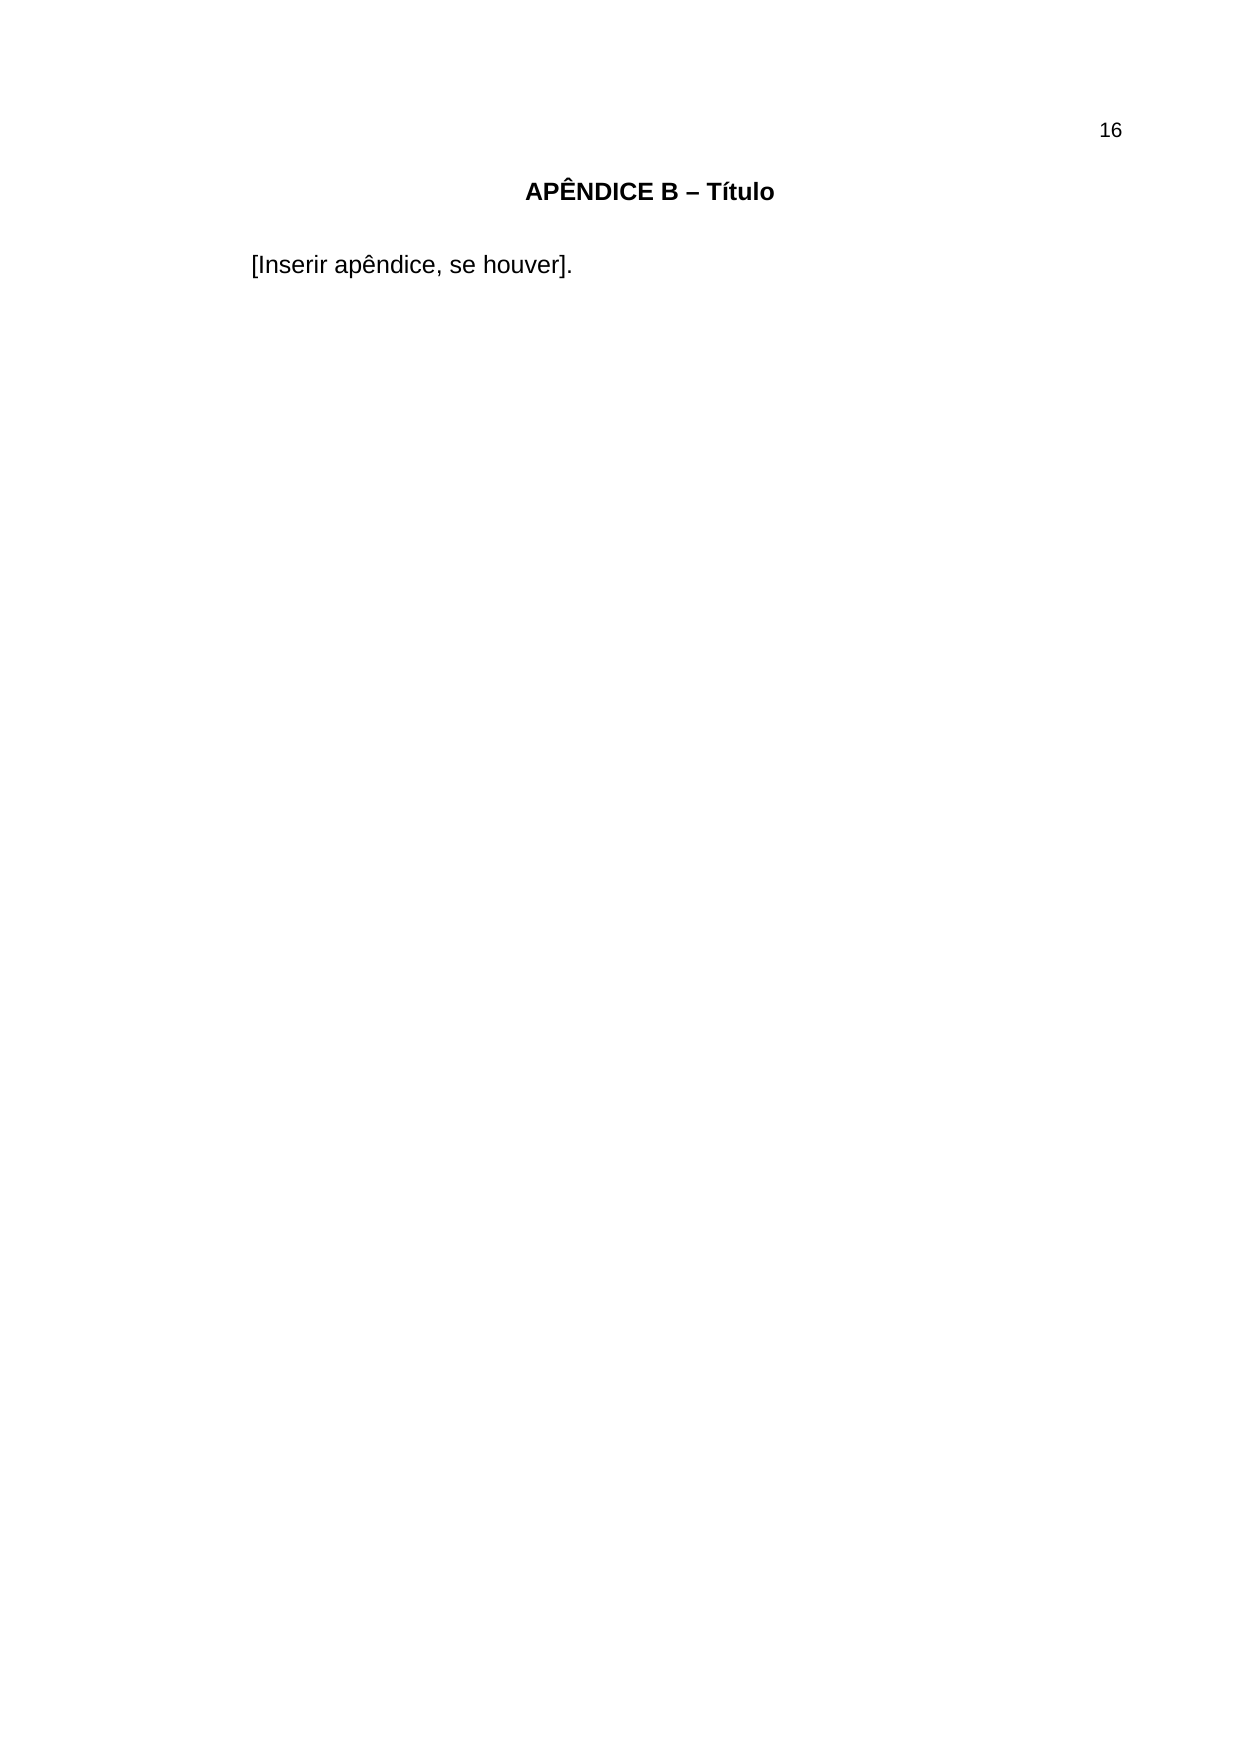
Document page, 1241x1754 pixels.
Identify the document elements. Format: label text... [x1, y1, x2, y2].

text [Inserir apêndice, se houver]. [177, 250, 1122, 278]
subtitle APÊNDICE B – Título [177, 177, 1122, 206]
